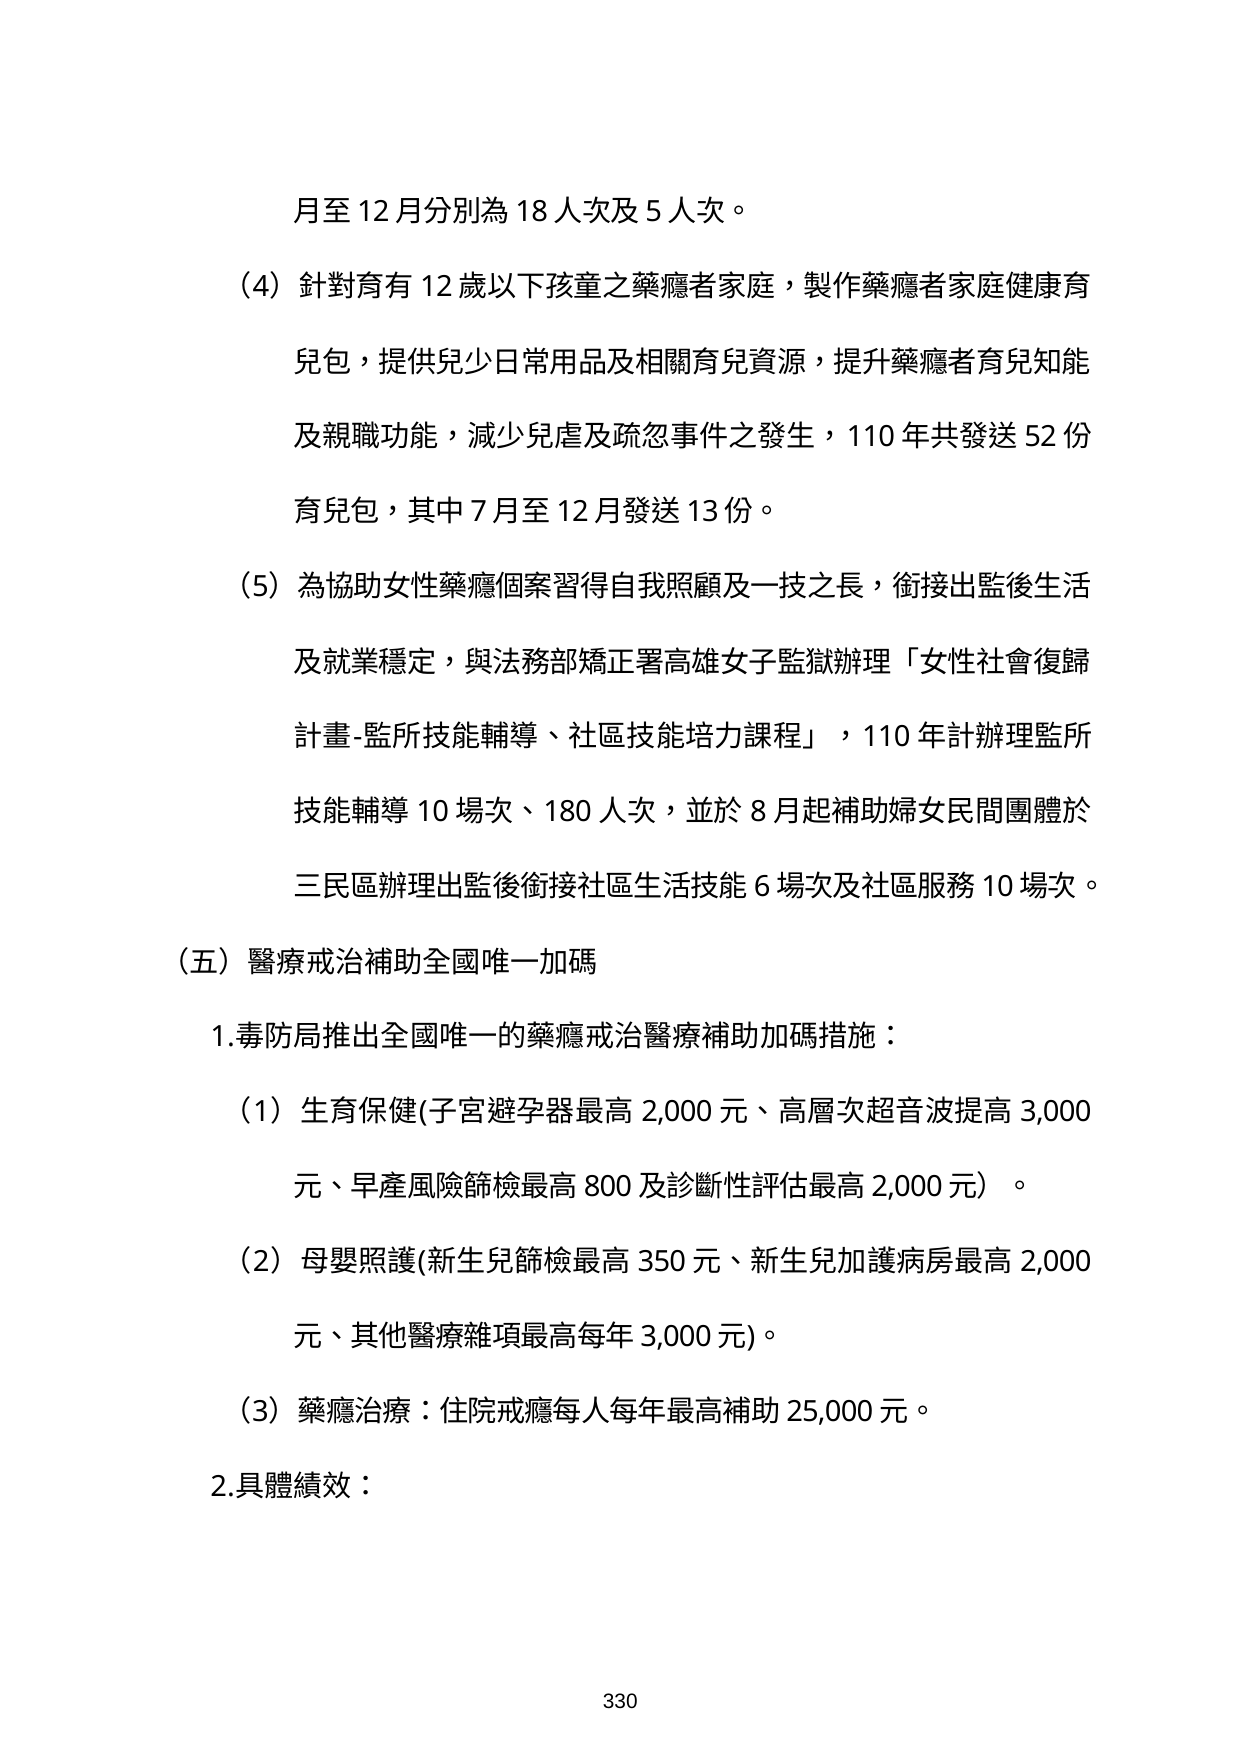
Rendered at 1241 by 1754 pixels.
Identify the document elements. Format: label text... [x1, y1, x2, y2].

text 1.毒防局推出全國唯一的藥癮戒治醫療補助加碼措施： [210, 989, 1092, 1064]
text （4）針對育有12歲以下孩童之藥癮者家庭，製作藥癮者家庭健康育兒包，提供兒少日常用品及相關育兒資源，提升藥癮者育兒知能及親職功能，減少兒虐及疏忽事件之發生，110年共發送52份育兒包，其中7月至12月發送13份。 [223, 239, 1092, 539]
text （五）醫療戒治補助全國唯一加碼 [160, 914, 1092, 989]
text （3）藥癮治療：住院戒癮每人每年最高補助25,000元。 [223, 1364, 1092, 1439]
text 2.具體績效： [210, 1439, 1092, 1514]
text （1）生育保健(子宮避孕器最高2,000元、高層次超音波提高3,000元、早產風險篩檢最高800及診斷性評估最高2,000元）。 [223, 1064, 1092, 1214]
text （5）為協助女性藥癮個案習得自我照顧及一技之長，銜接出監後生活及就業穩定，與法務部矯正署高雄女子監獄辦理「女性社會復歸計畫-監所技能輔導、社區技能培力課程」，110年計辦理監所技能輔導10場次、180人次，並於8月起補助婦女民間團體於三民區辦理出監後銜接社區生活技能6場次及社區服務10場次。 [223, 539, 1092, 914]
text （2）母嬰照護(新生兒篩檢最高350元、新生兒加護病房最高2,000元、其他醫療雜項最高每年3,000元)。 [223, 1214, 1092, 1364]
text 月至12月分別為18人次及5人次。 [223, 164, 1092, 239]
